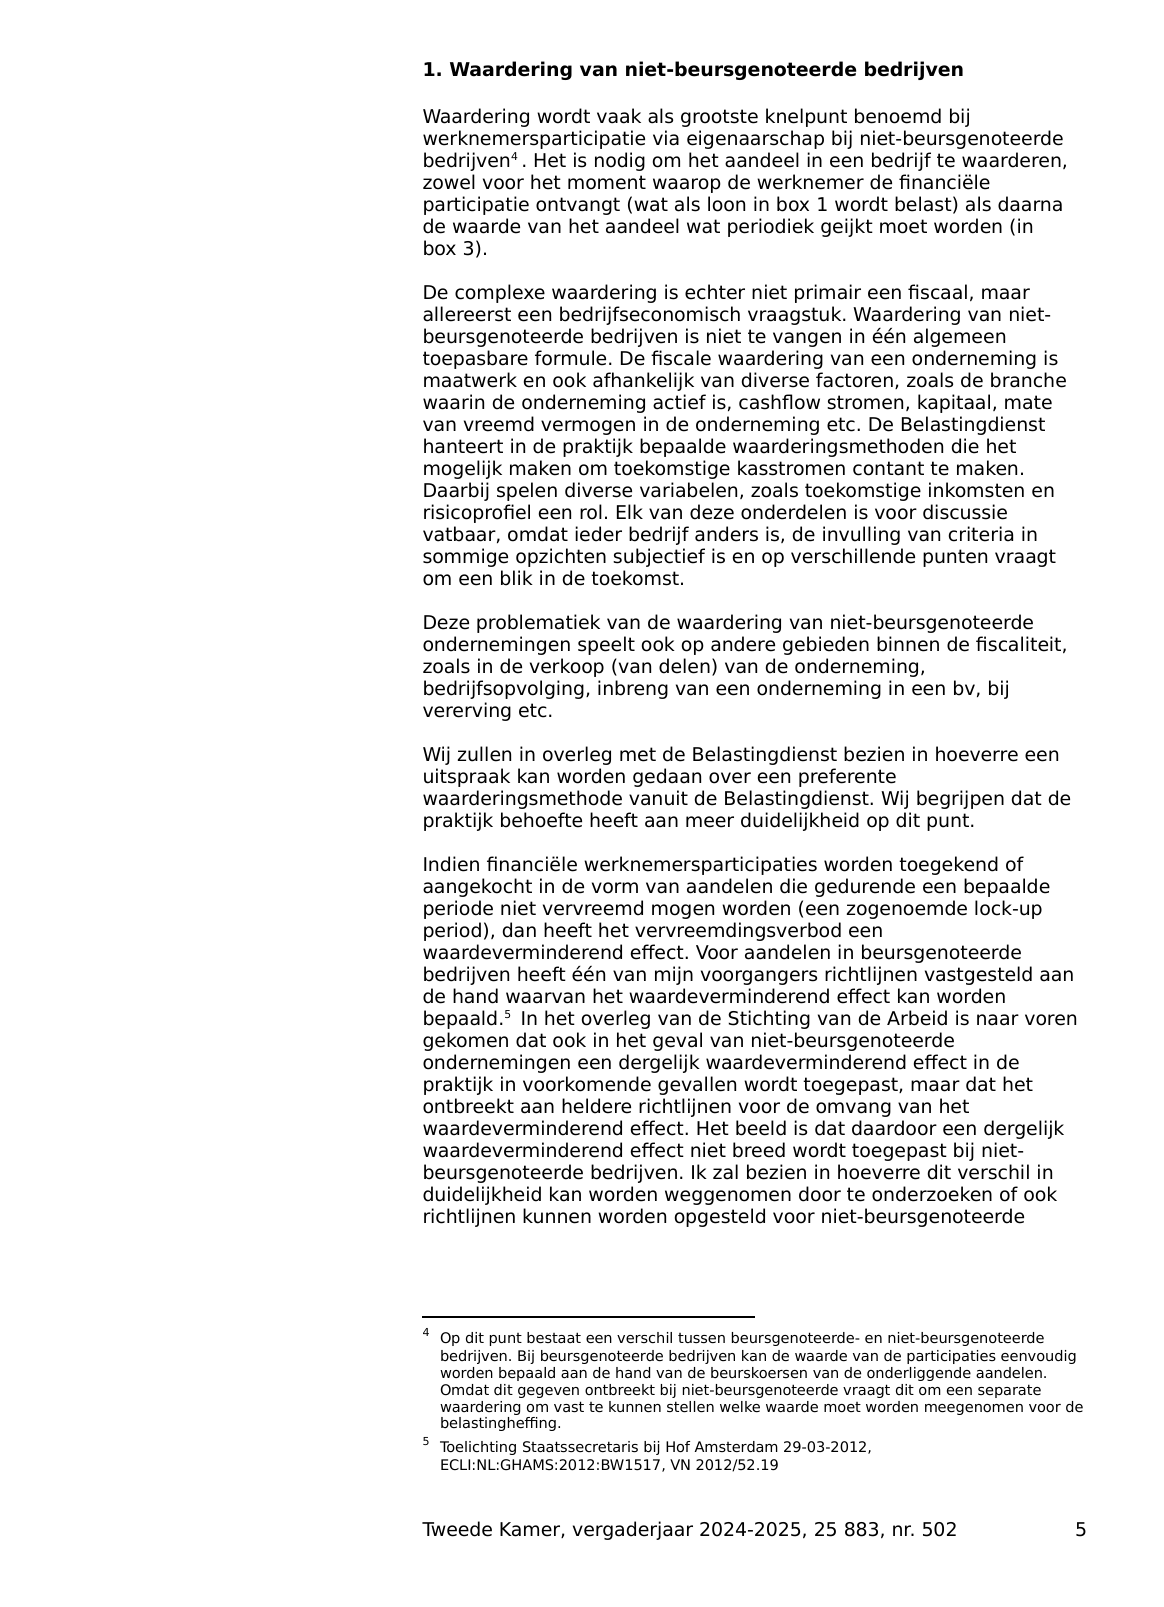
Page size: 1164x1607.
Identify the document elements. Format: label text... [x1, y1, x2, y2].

text Op dit punt bestaat een verschil tussen beursgenoteerde- en niet-beursgenoteerde bedrijven. Bij beursgenoteerde bedrijven kan de waarde van de participaties eenvoudig worden bepaald aan de hand van de beurskoersen van de onderliggende aandelen. Omdat dit gegeven ontbreekt bij niet-beursgenoteerde vraagt dit om een separate waardering om vast te kunnen stellen welke waarde moet worden meegenomen voor de belastingheffing. [422, 1326, 1087, 1432]
text Deze problematiek van de waardering van niet-beursgenoteerde ondernemingen speelt ook op andere gebieden binnen de fiscaliteit, zoals in de verkoop (van delen) van de onderneming, bedrijfsopvolging, inbreng van een onderneming in een bv, bij vererving etc. [422, 612, 1087, 722]
subtitle 1. Waardering van niet-beursgenoteerde bedrijven [422, 59, 1087, 81]
text Wij zullen in overleg met de Belastingdienst bezien in hoeverre een uitspraak kan worden gedaan over een preferente waarderingsmethode vanuit de Belastingdienst. Wij begrijpen dat de praktijk behoefte heeft aan meer duidelijkheid op dit punt. [422, 744, 1087, 832]
text Toelichting Staatssecretaris bij Hof Amsterdam 29-03-2012, ECLI:NL:GHAMS:2012:BW1517, VN 2012/52.19 [422, 1435, 1087, 1474]
text De complexe waardering is echter niet primair een fiscaal, maar allereerst een bedrijfseconomisch vraagstuk. Waardering van niet-beursgenoteerde bedrijven is niet te vangen in één algemeen toepasbare formule. De fiscale waardering van een onderneming is maatwerk en ook afhankelijk van diverse factoren, zoals de branche waarin de onderneming actief is, cashflow stromen, kapitaal, mate van vreemd vermogen in de onderneming etc. De Belastingdienst hanteert in de praktijk bepaalde waarderingsmethoden die het mogelijk maken om toekomstige kasstromen contant te maken. Daarbij spelen diverse variabelen, zoals toekomstige inkomsten en risicoprofiel een rol. Elk van deze onderdelen is voor discussie vatbaar, omdat ieder bedrijf anders is, de invulling van criteria in sommige opzichten subjectief is en op verschillende punten vraagt om een blik in de toekomst. [422, 282, 1087, 590]
text Indien financiële werknemersparticipaties worden toegekend of aangekocht in de vorm van aandelen die gedurende een bepaalde periode niet vervreemd mogen worden (een zogenoemde lock-up period), dan heeft het vervreemdingsverbod een waardeverminderend effect. Voor aandelen in beursgenoteerde bedrijven heeft één van mijn voorgangers richtlijnen vastgesteld aan de hand waarvan het waardeverminderend effect kan worden bepaald. In het overleg van de Stichting van de Arbeid is naar voren gekomen dat ook in het geval van niet-beursgenoteerde ondernemingen een dergelijk waardeverminderend effect in de praktijk in voorkomende gevallen wordt toegepast, maar dat het ontbreekt aan heldere richtlijnen voor de omvang van het waardeverminderend effect. Het beeld is dat daardoor een dergelijk waardeverminderend effect niet breed wordt toegepast bij niet-beursgenoteerde bedrijven. Ik zal bezien in hoeverre dit verschil in duidelijkheid kan worden weggenomen door te onderzoeken of ook richtlijnen kunnen worden opgesteld voor niet-beursgenoteerde [422, 854, 1087, 1228]
text Waardering wordt vaak als grootste knelpunt benoemd bij werknemersparticipatie via eigenaarschap bij niet-beursgenoteerde bedrijven. Het is nodig om het aandeel in een bedrijf te waarderen, zowel voor het moment waarop de werknemer de financiële participatie ontvangt (wat als loon in box 1 wordt belast) als daarna de waarde van het aandeel wat periodiek geijkt moet worden (in box 3). [422, 106, 1087, 260]
